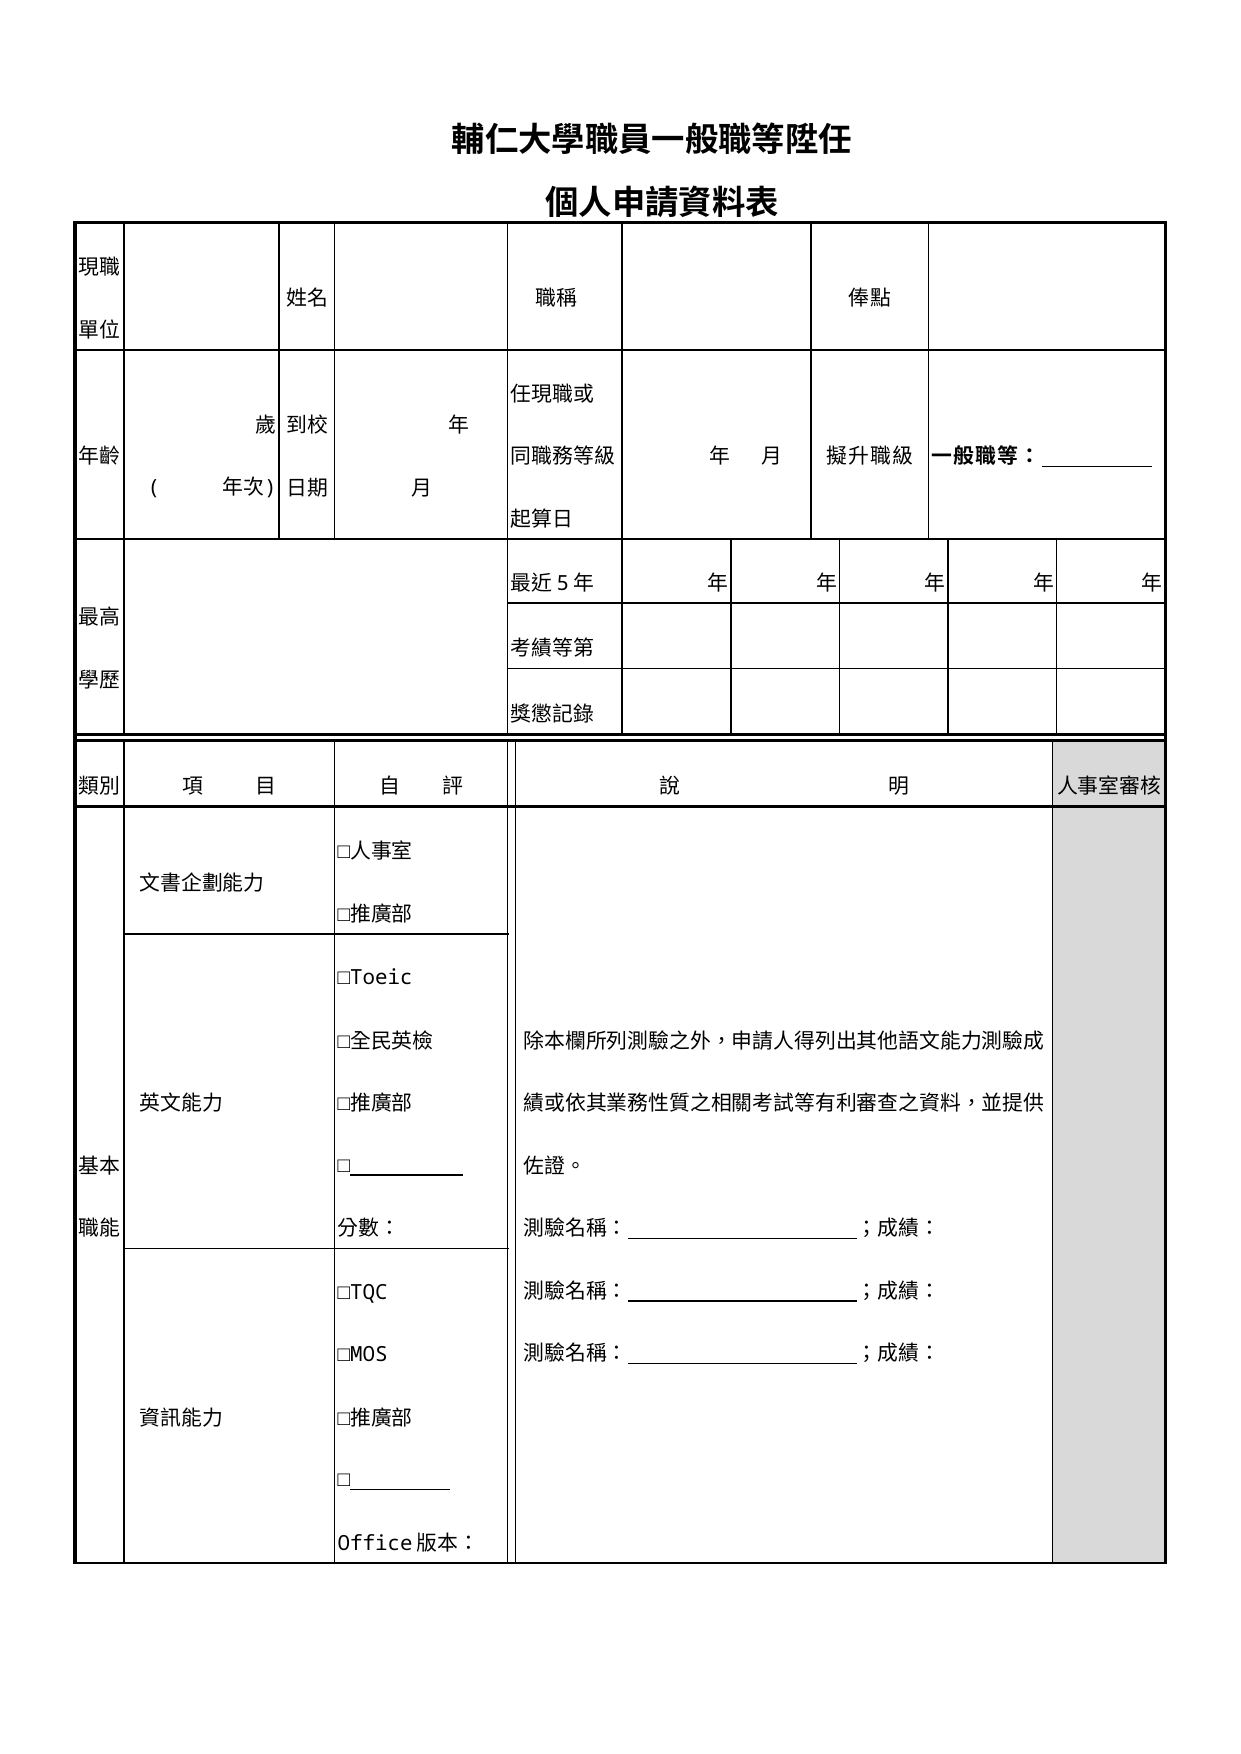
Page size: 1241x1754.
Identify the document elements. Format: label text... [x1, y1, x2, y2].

table_cell 獎懲記錄 [508, 669, 621, 733]
table_cell 年 [1057, 540, 1164, 602]
table_cell [949, 669, 1056, 733]
table_cell 擬升職級 [812, 351, 928, 538]
table_cell 項 目 [125, 742, 334, 805]
table_cell 自 評 [335, 742, 507, 805]
table_cell 類別 [77, 742, 123, 805]
table_cell 現職 單位 [77, 224, 123, 349]
table_cell 一般職等： [929, 351, 1164, 538]
table_cell [508, 742, 515, 805]
table_cell 到校 日期 [280, 351, 334, 538]
table_cell 年齡 [77, 351, 123, 538]
table_cell 年 [732, 540, 839, 602]
table_cell [929, 224, 1164, 349]
table_cell [125, 224, 278, 349]
table_cell [1053, 808, 1164, 1562]
table_cell [840, 669, 947, 733]
table_cell 年 [949, 540, 1056, 602]
table_cell 年 [623, 540, 730, 602]
table_cell 歲 ( 年次) [125, 351, 278, 538]
table_cell □TQC □MOS □推廣部 □ Office版本： [335, 1249, 507, 1562]
table_cell 基本職能 [77, 808, 123, 1562]
table_cell 人事室審核 [1053, 742, 1164, 805]
table_cell [623, 604, 730, 668]
table_cell 職稱 [508, 224, 621, 349]
table_cell [623, 669, 730, 733]
table_cell [1057, 604, 1164, 668]
table_cell 說 明 [516, 742, 1052, 805]
table_cell □人事室 □推廣部 [335, 808, 507, 933]
table_cell 資訊能力 [125, 1249, 334, 1562]
table_cell [623, 224, 810, 349]
table_cell [1057, 669, 1164, 733]
table_cell □Toeic □全民英檢 □推廣部 □ 分數： [335, 935, 507, 1247]
table_cell [335, 224, 507, 349]
table_cell 最高 學歷 [77, 540, 123, 733]
table_cell 姓名 [280, 224, 334, 349]
table_cell 年 月 [335, 351, 507, 538]
table_cell 任現職或 同職務等級 起算日 [508, 351, 621, 538]
table_cell 俸點 [812, 224, 928, 349]
table_cell 年 月 [623, 351, 810, 538]
table_cell [732, 669, 839, 733]
table_cell [125, 540, 507, 733]
table_cell [949, 604, 1056, 668]
table_cell 除本欄所列測驗之外，申請人得列出其他語文能力測驗成績或依其業務性質之相關考試等有利審查之資料，並提供佐證。 測驗名稱： ；成績： 測驗名稱： ；成績： 測驗名稱： ；成績： [516, 808, 1052, 1562]
table_cell [732, 604, 839, 668]
table_cell [840, 604, 947, 668]
table_cell 英文能力 [125, 935, 334, 1247]
table_header 輔仁大學職員一般職等陞任 個人申請資料表 [75, 96, 1165, 221]
table_cell 文書企劃能力 [125, 808, 334, 933]
table_cell 最近5年 [508, 540, 621, 602]
table_cell [508, 808, 515, 1562]
table_cell 年 [840, 540, 947, 602]
table_cell 考績等第 [508, 604, 621, 668]
